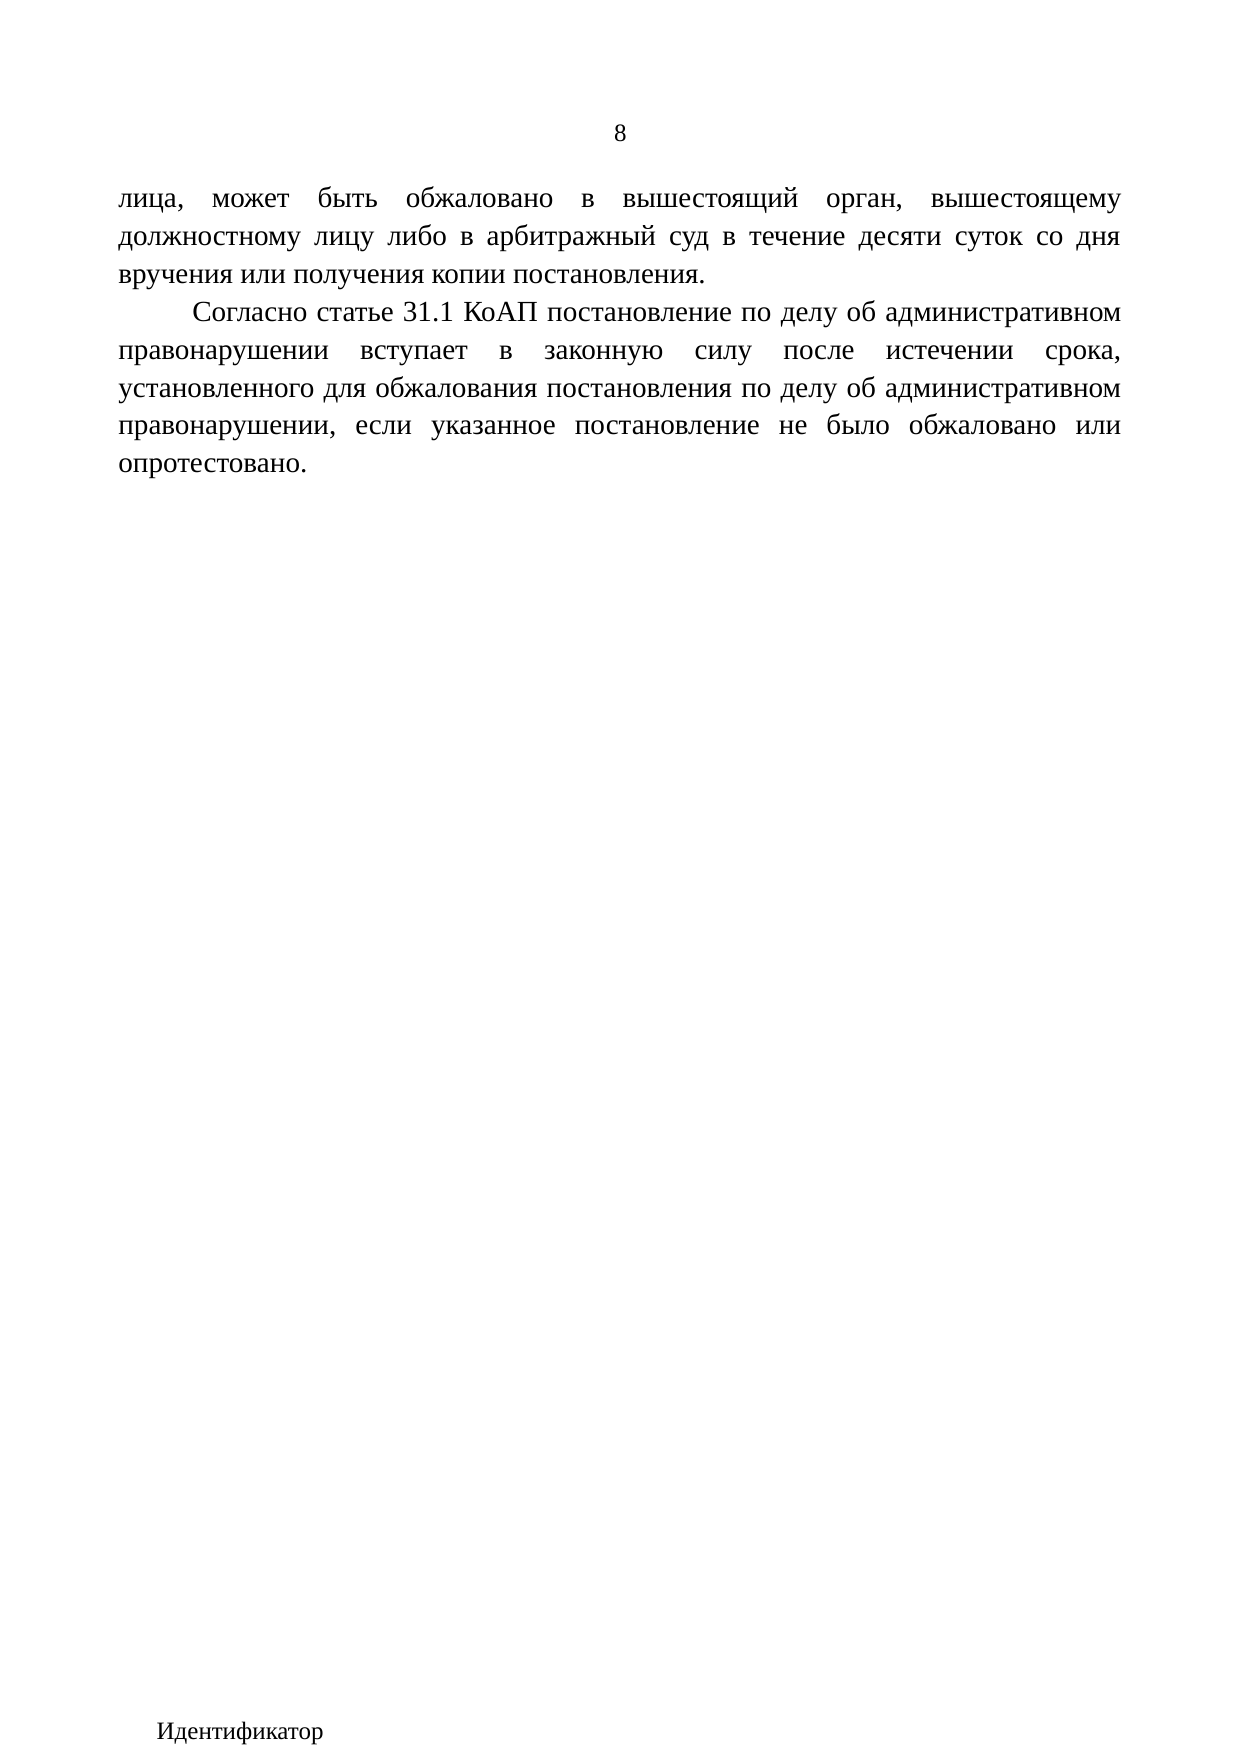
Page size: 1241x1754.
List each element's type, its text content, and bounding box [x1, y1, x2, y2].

text Согласно статье 31.1 КоАП постановление по делу об административном правонарушении вступает в законную силу после истечении срока, установленного для обжалования постановления по делу об административном правонарушении, если указанное постановление не было обжаловано или опротестовано. [118, 290, 1122, 479]
text лица, может быть обжаловано в вышестоящий орган, вышестоящему должностному лицу либо в арбитражный суд в течение десяти суток со дня вручения или получения копии постановления. [118, 176, 1122, 290]
